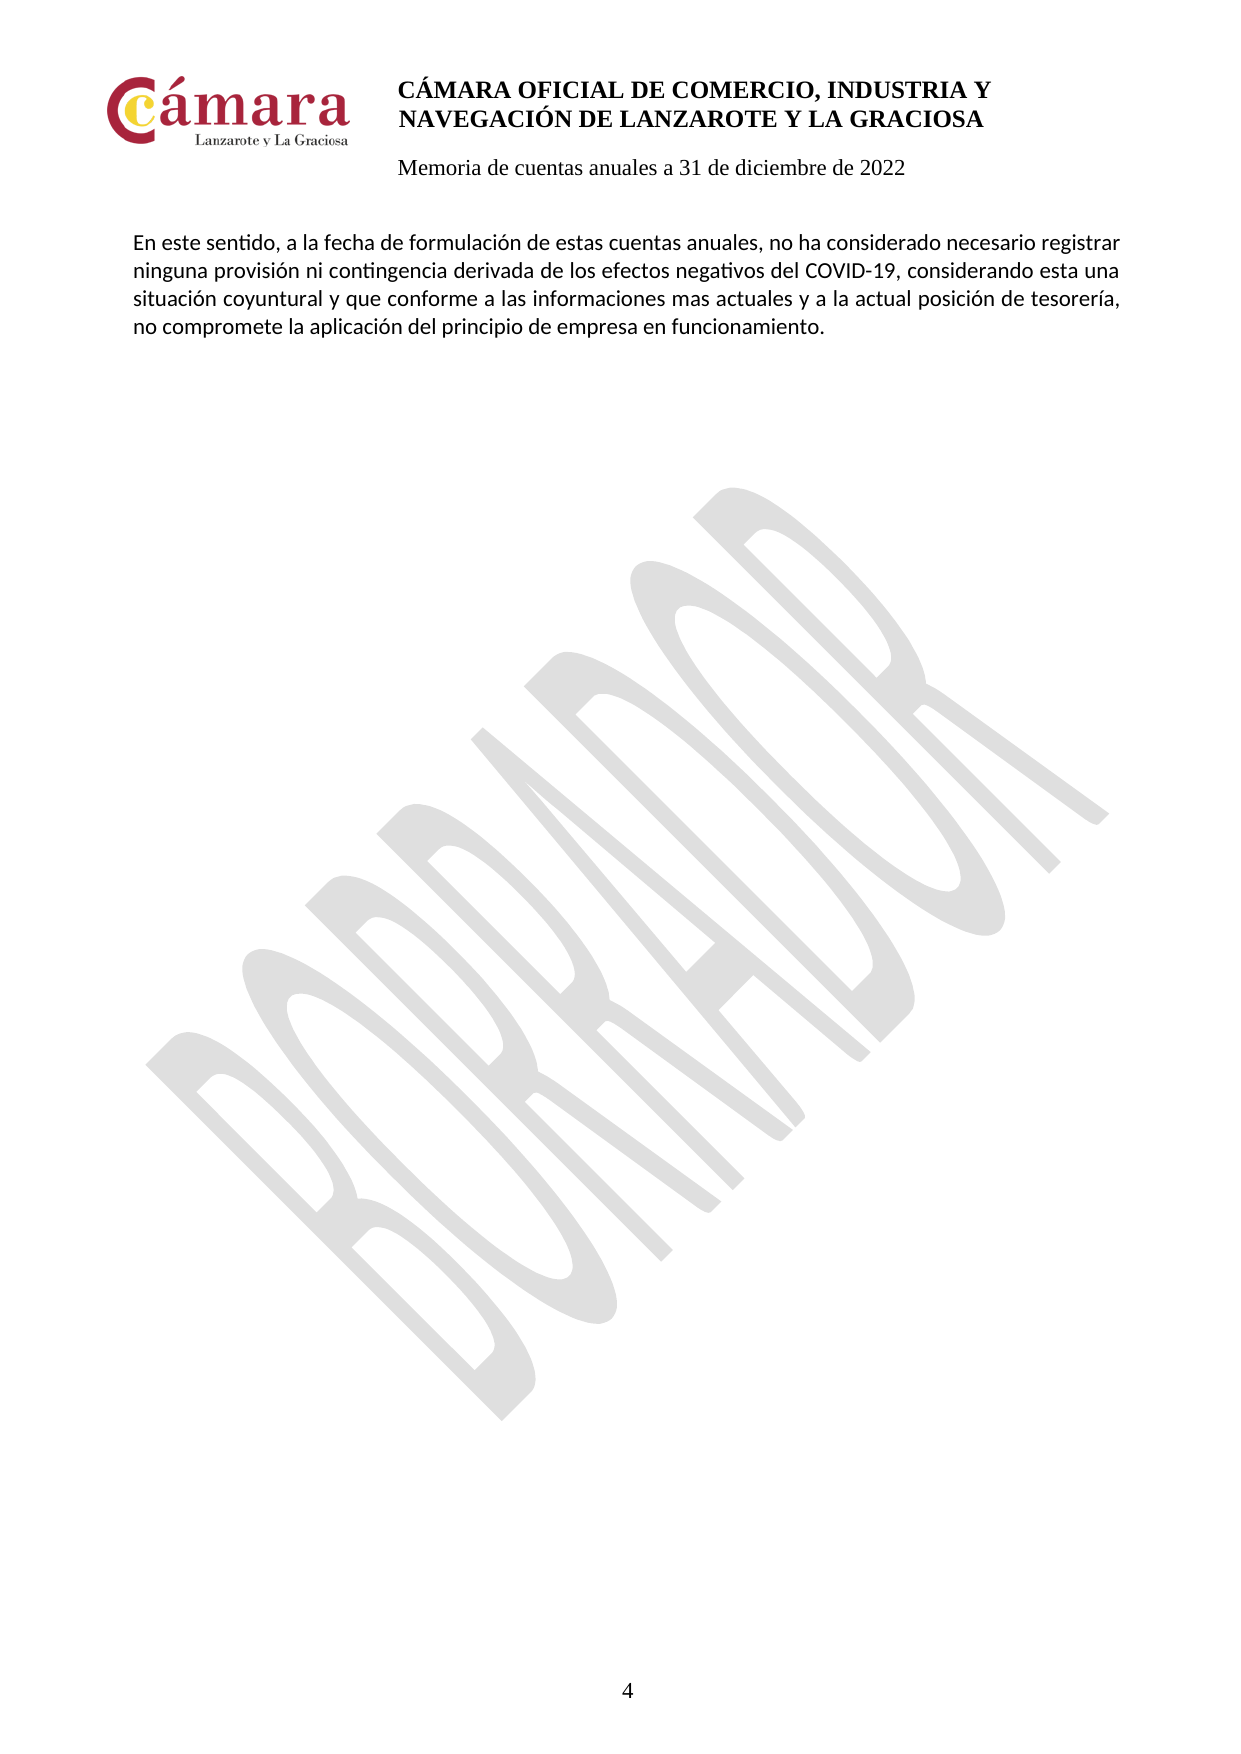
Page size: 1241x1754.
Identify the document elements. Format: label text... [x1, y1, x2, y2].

text En este sentido, a la fecha de formulación de estas cuentas anuales, no ha considerado necesario registrar ninguna provisión ni contingencia derivada de los efectos negativos del COVID-19, considerando esta una situación coyuntural y que conforme a las informaciones mas actuales y a la actual posición de tesorería, no compromete la aplicación del principio de empresa en funcionamiento. [133, 228, 1122, 340]
